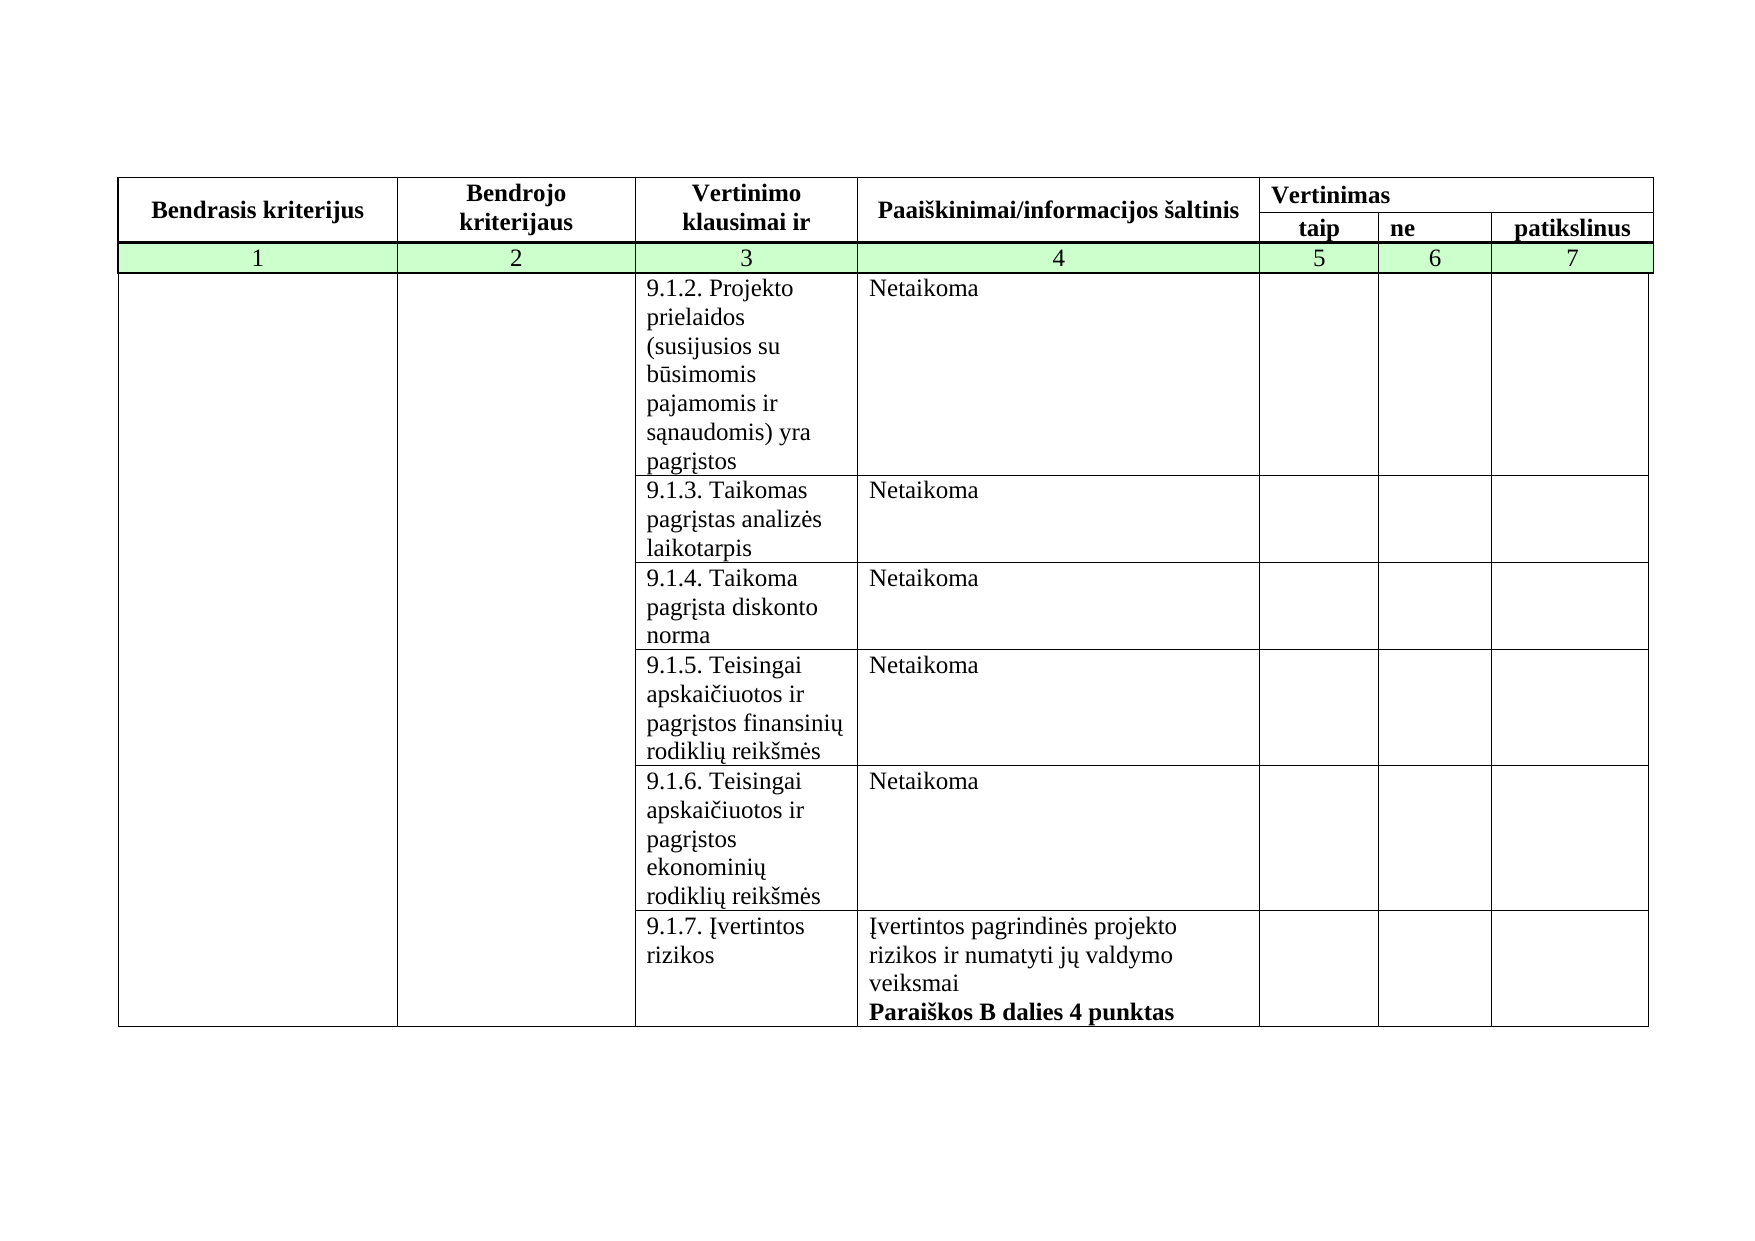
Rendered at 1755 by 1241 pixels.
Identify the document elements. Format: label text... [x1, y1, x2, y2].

table_cell [1379, 911, 1491, 1026]
table_cell [1649, 765, 1653, 910]
table_cell [1379, 766, 1491, 910]
table_cell [398, 274, 635, 1026]
table_cell [1649, 475, 1653, 562]
table_cell [1379, 274, 1491, 474]
table_cell [1260, 563, 1378, 649]
table_header Vertinimas [1260, 178, 1653, 212]
table_cell 1 [119, 244, 397, 272]
table_cell taip [1260, 213, 1378, 241]
table_cell 9.1.5. Teisingai apskaičiuotos ir pagrįstos finansinių rodiklių reikšmės [636, 650, 857, 765]
table_cell [1260, 476, 1378, 562]
table_cell [1492, 563, 1648, 649]
table_cell [1492, 766, 1648, 910]
table_cell [1492, 476, 1648, 562]
table_cell patikslinus [1492, 213, 1653, 241]
table_header Vertinimo klausimai ir (arba) teiginiai [636, 178, 857, 241]
table_cell Įvertintos pagrindinės projekto rizikos ir numatyti jų valdymo veiksmai Paraiškos B dalies 4 punktas [858, 911, 1259, 1026]
table_cell [1260, 274, 1378, 474]
table_header Bendrasis kriterijus [119, 178, 397, 241]
table_cell [1649, 910, 1653, 1026]
table_cell [1379, 563, 1491, 649]
table_cell Netaikoma [858, 650, 1259, 765]
table_cell 9.1.2. Projekto prielaidos (susijusios su būsimomis pajamomis ir sąnaudomis) yra pagrįstos [636, 274, 857, 474]
table_cell [1379, 650, 1491, 765]
table_cell [1492, 911, 1648, 1026]
table_cell [1379, 476, 1491, 562]
table_cell 9.1.4. Taikoma pagrįsta diskonto norma [636, 563, 857, 649]
table_cell Netaikoma [858, 766, 1259, 910]
table_cell [1649, 274, 1653, 474]
table_cell [1492, 274, 1648, 474]
table_cell Netaikoma [858, 476, 1259, 562]
table_cell 9.1.6. Teisingai apskaičiuotos ir pagrįstos ekonominių rodiklių reikšmės [636, 766, 857, 910]
table_cell 9.1.3. Taikomas pagrįstas analizės laikotarpis [636, 476, 857, 562]
table_cell 6 [1379, 244, 1491, 272]
table_header Bendrojo kriterijaus vertinimo aspektai [398, 178, 635, 241]
table_cell 3 [636, 244, 857, 272]
table_cell [1649, 562, 1653, 649]
table_cell 9.1.7. Įvertintos rizikos [636, 911, 857, 1026]
table_header Paaiškinimai/informacijos šaltinis [858, 178, 1259, 241]
table_cell [119, 274, 397, 1026]
table_cell ne [1379, 213, 1491, 241]
table_cell [1260, 766, 1378, 910]
table_cell [1260, 650, 1378, 765]
table_cell Netaikoma [858, 274, 1259, 474]
table_cell 5 [1260, 244, 1378, 272]
table_cell 4 [858, 244, 1259, 272]
table_cell 2 [398, 244, 635, 272]
table_cell 7 [1492, 244, 1653, 272]
table_cell [1260, 911, 1378, 1026]
table_cell [1492, 650, 1648, 765]
table_cell [1649, 649, 1653, 765]
table_cell Netaikoma [858, 563, 1259, 649]
